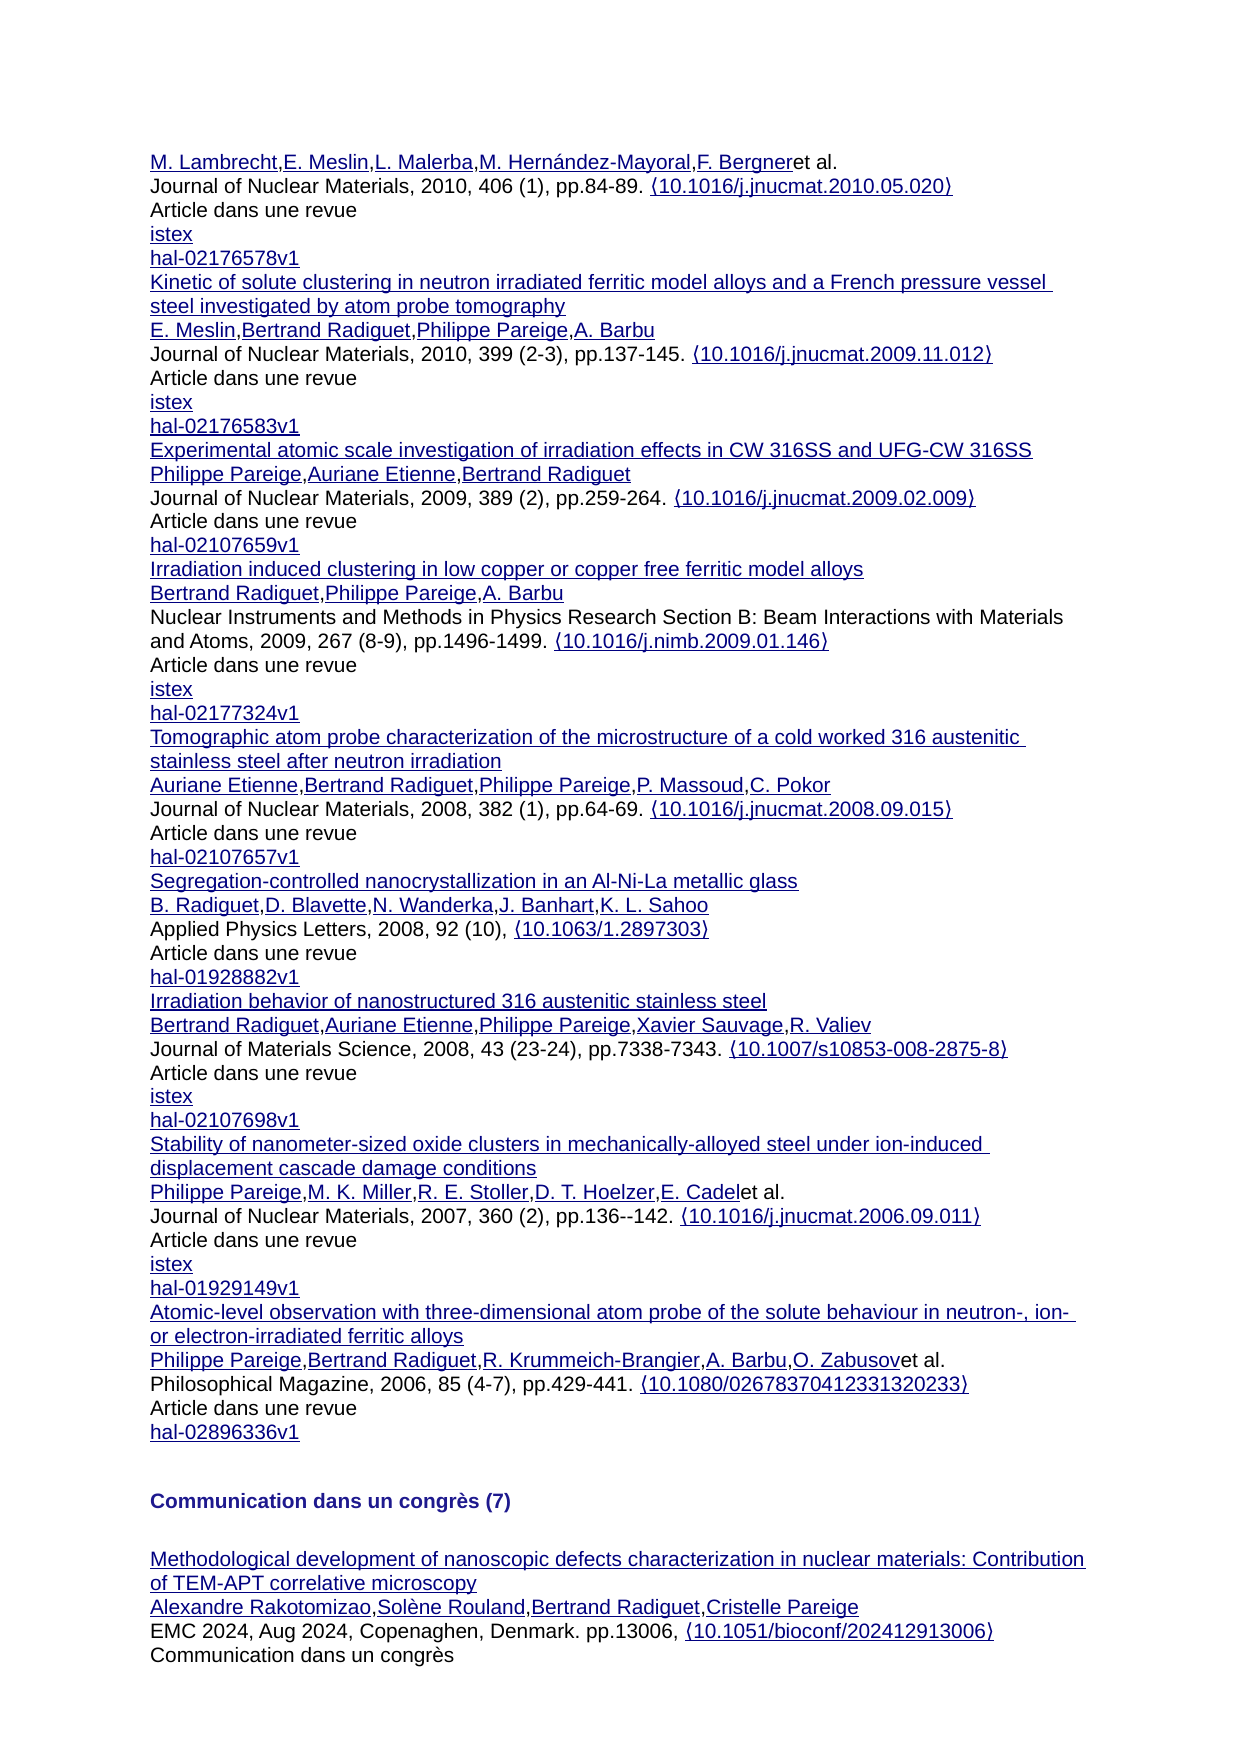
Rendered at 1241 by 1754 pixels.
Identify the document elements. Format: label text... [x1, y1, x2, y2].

subtitle Communication dans un congrès (7) [150, 1488, 1090, 1512]
table_cell Kinetic of solute clustering in neutron irradiated ferritic model alloys and a French pressure vessel steel investigated by atom probe tomography E. Meslin,Bertrand Radiguet,Philippe Pareige,A. Barbu Journal of Nuclear Materials, 2010, 399 (2-3), pp.137-145. ⟨10.1016/j.jnucmat.2009.11.012⟩ Article dans une revue istex hal-02176583v1 [150, 270, 1090, 437]
table_cell M. Lambrecht,E. Meslin,L. Malerba,M. Hernández-Mayoral,F. Bergneret al. Journal of Nuclear Materials, 2010, 406 (1), pp.84-89. ⟨10.1016/j.jnucmat.2010.05.020⟩ Article dans une revue istex hal-02176578v1 [150, 150, 1090, 270]
table_cell Irradiation induced clustering in low copper or copper free ferritic model alloys Bertrand Radiguet,Philippe Pareige,A. Barbu Nuclear Instruments and Methods in Physics Research Section B: Beam Interactions with Materials and Atoms, 2009, 267 (8-9), pp.1496-1499. ⟨10.1016/j.nimb.2009.01.146⟩ Article dans une revue istex hal-02177324v1 [150, 557, 1090, 725]
table_cell Experimental atomic scale investigation of irradiation effects in CW 316SS and UFG-CW 316SS Philippe Pareige,Auriane Etienne,Bertrand Radiguet Journal of Nuclear Materials, 2009, 389 (2), pp.259-264. ⟨10.1016/j.jnucmat.2009.02.009⟩ Article dans une revue hal-02107659v1 [150, 438, 1090, 557]
table_cell Irradiation behavior of nanostructured 316 austenitic stainless steel Bertrand Radiguet,Auriane Etienne,Philippe Pareige,Xavier Sauvage,R. Valiev Journal of Materials Science, 2008, 43 (23-24), pp.7338-7343. ⟨10.1007/s10853-008-2875-8⟩ Article dans une revue istex hal-02107698v1 [150, 989, 1090, 1132]
table_cell Tomographic atom probe characterization of the microstructure of a cold worked 316 austenitic stainless steel after neutron irradiation Auriane Etienne,Bertrand Radiguet,Philippe Pareige,P. Massoud,C. Pokor Journal of Nuclear Materials, 2008, 382 (1), pp.64-69. ⟨10.1016/j.jnucmat.2008.09.015⟩ Article dans une revue hal-02107657v1 [150, 725, 1090, 869]
table_cell Stability of nanometer-sized oxide clusters in mechanically-alloyed steel under ion-induced displacement cascade damage conditions Philippe Pareige,M. K. Miller,R. E. Stoller,D. T. Hoelzer,E. Cadelet al. Journal of Nuclear Materials, 2007, 360 (2), pp.136--142. ⟨10.1016/j.jnucmat.2006.09.011⟩ Article dans une revue istex hal-01929149v1 [150, 1132, 1090, 1300]
table_header Methodological development of nanoscopic defects characterization in nuclear materials: Contribution of TEM-APT correlative microscopy Alexandre Rakotomizao,Solène Rouland,Bertrand Radiguet,Cristelle Pareige EMC 2024, Aug 2024, Copenaghen, Denmark. pp.13006, ⟨10.1051/bioconf/202412913006⟩ Communication dans un congrès [150, 1547, 1090, 1667]
table_cell Atomic-level observation with three-dimensional atom probe of the solute behaviour in neutron-, ion- or electron-irradiated ferritic alloys Philippe Pareige,Bertrand Radiguet,R. Krummeich-Brangier,A. Barbu,O. Zabusovet al. Philosophical Magazine, 2006, 85 (4-7), pp.429-441. ⟨10.1080/02678370412331320233⟩ Article dans une revue hal-02896336v1 [150, 1300, 1090, 1444]
table_cell Segregation-controlled nanocrystallization in an Al-Ni-La metallic glass B. Radiguet,D. Blavette,N. Wanderka,J. Banhart,K. L. Sahoo Applied Physics Letters, 2008, 92 (10), ⟨10.1063/1.2897303⟩ Article dans une revue hal-01928882v1 [150, 869, 1090, 988]
